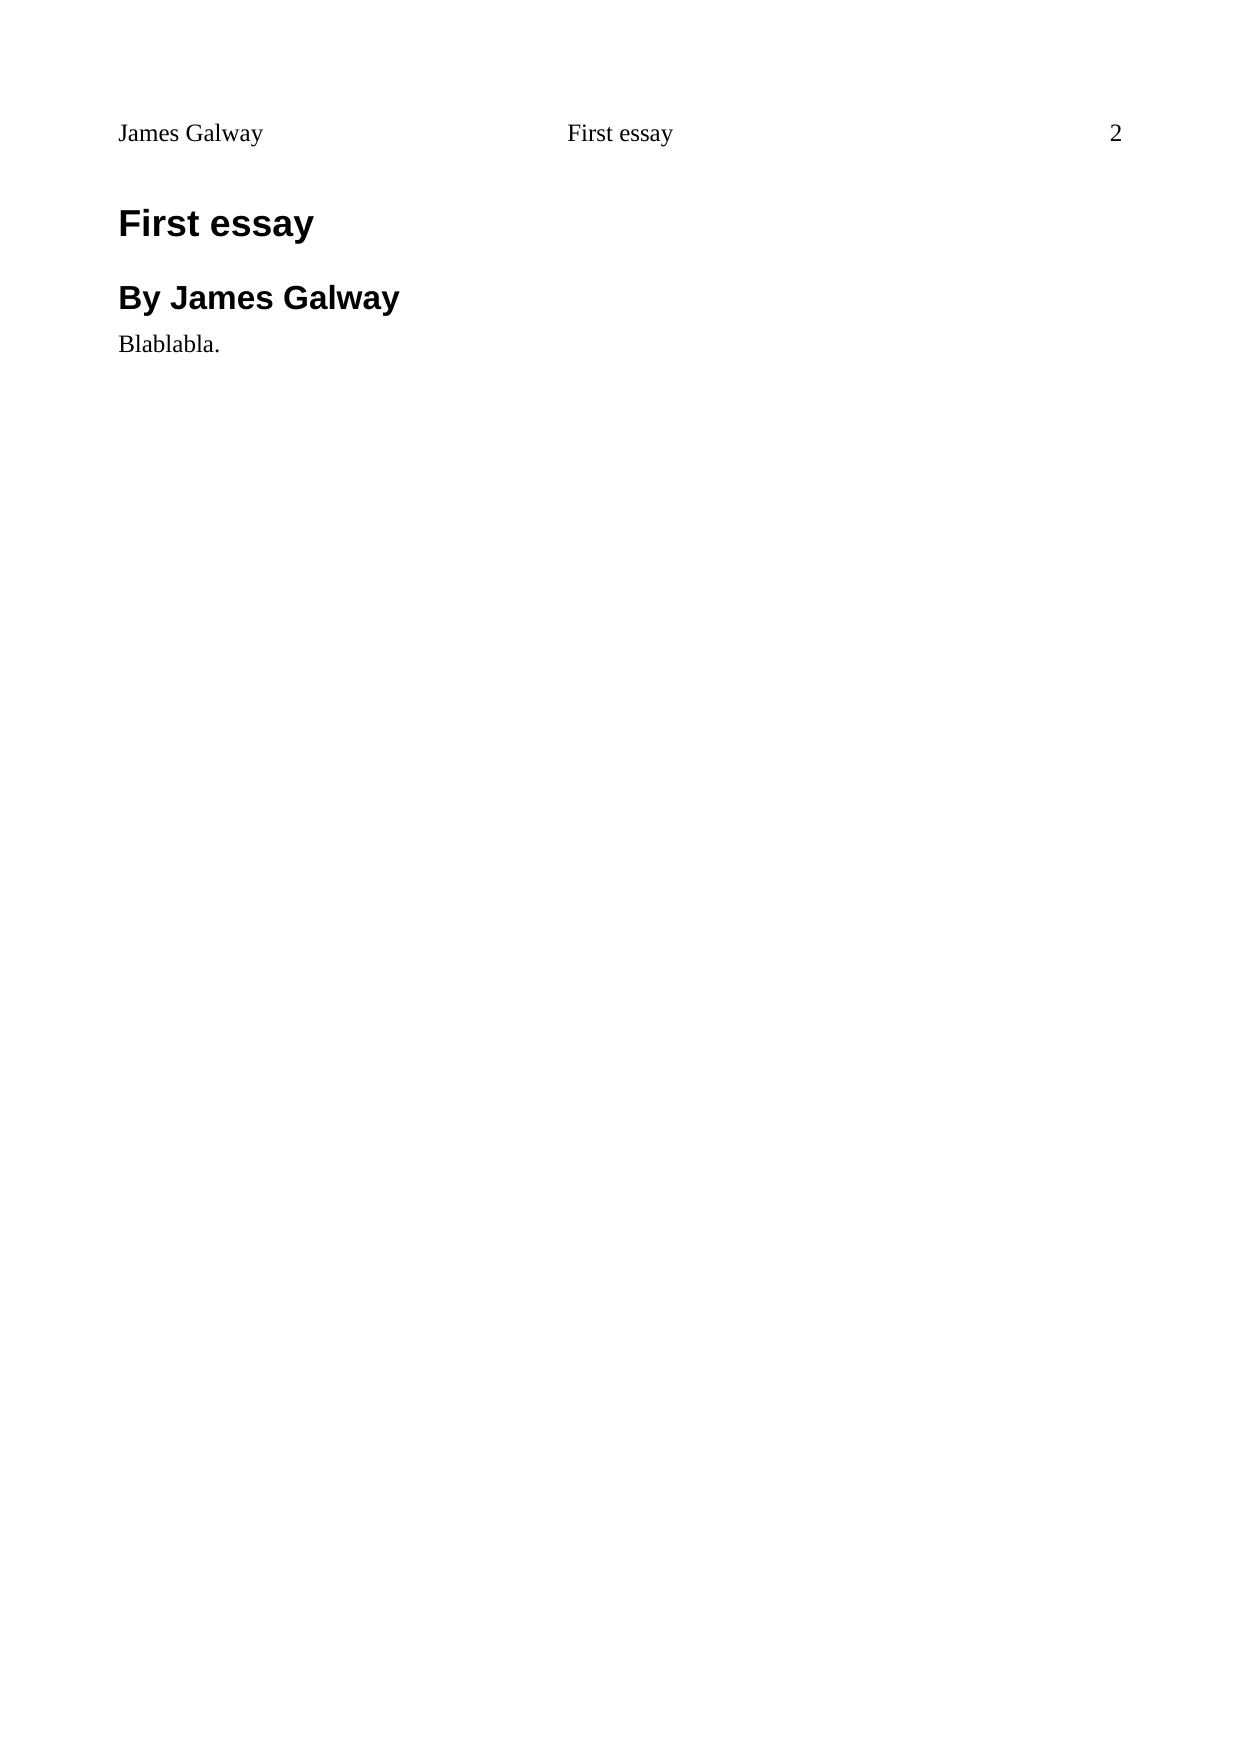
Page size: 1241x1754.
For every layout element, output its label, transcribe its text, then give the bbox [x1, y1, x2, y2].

subtitle By James Galway [118, 278, 1122, 316]
subtitle First essay [118, 201, 1122, 244]
text Blablabla. [118, 329, 1122, 357]
